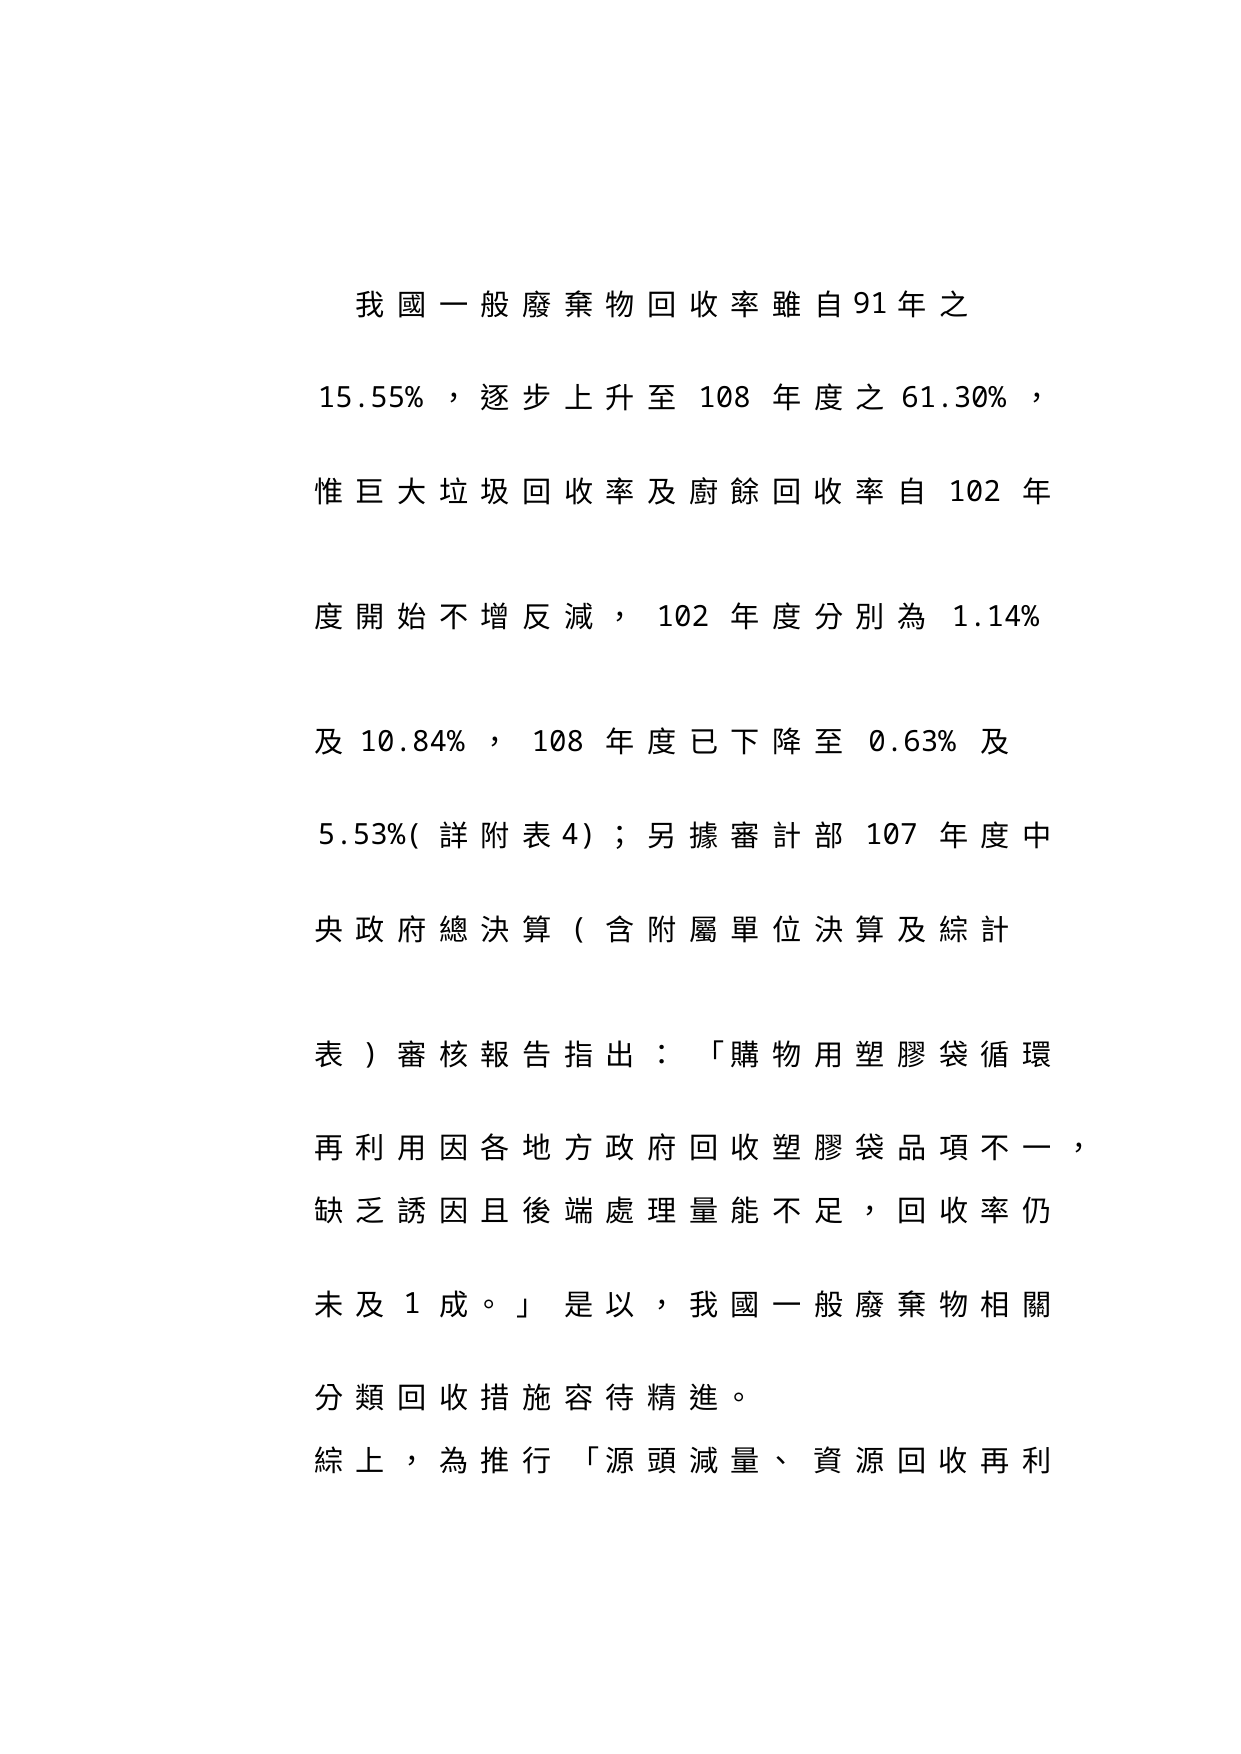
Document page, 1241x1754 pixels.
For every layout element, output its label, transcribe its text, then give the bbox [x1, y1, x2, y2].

text 我國一般廢棄物回收率雖自91年之15.55%，逐步上升至108年度之61.30%，惟巨大垃圾回收率及廚餘回收率自102年度開始不增反減，102年度分別為1.14%及10.84%，108年度已下降至0.63%及5.53%(詳附表4)；另據審計部107年度中央政府總決算(含附屬單位決算及綜計表)審核報告指出：「購物用塑膠袋循環再利用因各地方政府回收塑膠袋品項不一，缺乏誘因且後端處理量能不足，回收率仍未及1成。」是以，我國一般廢棄物相關分類回收措施容待精進。 [271, 229, 1058, 1417]
text 綜上，為推行「源頭減量、資源回收再利 [242, 1417, 1058, 1479]
